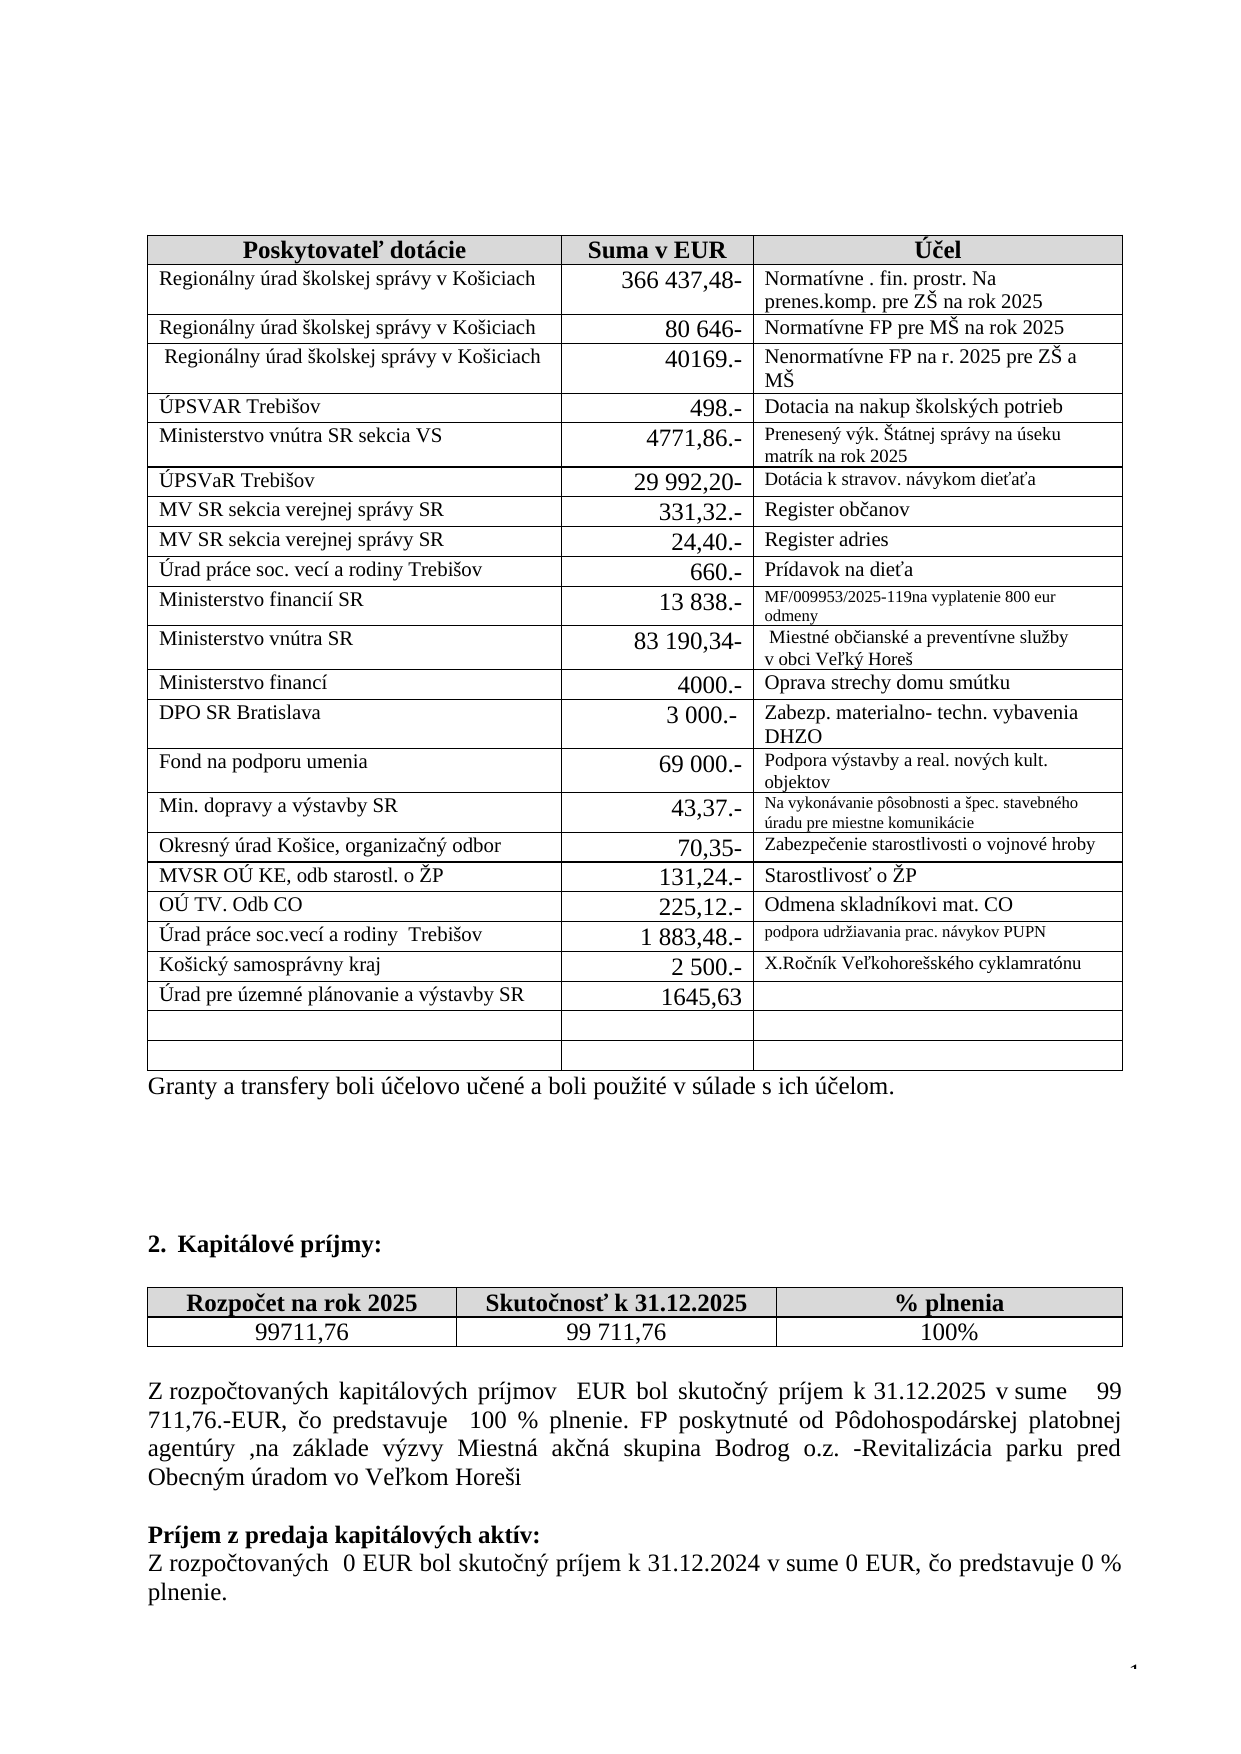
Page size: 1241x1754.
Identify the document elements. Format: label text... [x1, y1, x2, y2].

table_cell [148, 1041, 561, 1070]
table_cell Regionálny úrad školskej správy v Košiciach [148, 265, 561, 313]
text Z rozpočtovaných kapitálových príjmov EUR bol skutočný príjem k 31.12.2025 v sume 99 711,76.-EUR, čo predstavuje 100 % plnenie. FP poskytnuté od Pôdohospodárskej platobnej agentúry ,na základe výzvy Miestná akčná skupina Bodrog o.z. -Revitalizácia parku pred Obecným úradom vo Veľkom Horeši [148, 1376, 1122, 1491]
table_cell OÚ TV. Odb CO [148, 892, 561, 921]
table_header Suma v EUR [562, 236, 753, 264]
table_cell 225,12.- [562, 892, 753, 921]
table_cell Ministerstvo vnútra SR [148, 626, 561, 669]
table_cell Miestné občianské a preventívne služby v obci Veľký Horeš [754, 626, 1122, 669]
table_cell Košický samosprávny kraj [148, 952, 561, 981]
table_cell 1 883,48.- [562, 922, 753, 951]
table_cell Normatívne . fin. prostr. Na prenes.komp. pre ZŠ na rok 2025 [754, 265, 1122, 313]
table_cell 13 838.- [562, 587, 753, 625]
table_cell Podpora výstavby a real. nových kult. objektov [754, 749, 1122, 792]
table_cell Prenesený výk. Štátnej správy na úseku matrík na rok 2025 [754, 423, 1122, 466]
table_cell 80 646- [562, 315, 753, 343]
table_cell [148, 1011, 561, 1040]
table_cell 3 000.- [562, 700, 753, 748]
table_cell 69 000.- [562, 749, 753, 792]
table_header % plnenia [777, 1288, 1122, 1316]
text Príjem z predaja kapitálových aktív: [148, 1520, 1122, 1548]
table_cell DPO SR Bratislava [148, 700, 561, 748]
table_cell Ministerstvo financí [148, 670, 561, 699]
table_cell Úrad pre územné plánovanie a výstavby SR [148, 982, 561, 1010]
table_cell Ministerstvo vnútra SR sekcia VS [148, 423, 561, 466]
table_cell Oprava strechy domu smútku [754, 670, 1122, 699]
table_cell Na vykonávanie pôsobnosti a špec. stavebného úradu pre miestne komunikácie [754, 793, 1122, 832]
table_cell Úrad práce soc.vecí a rodiny Trebišov [148, 922, 561, 951]
table_cell 1645,63 [562, 982, 753, 1010]
list Kapitálové príjmy: [148, 1229, 1122, 1258]
table_cell Regionálny úrad školskej správy v Košiciach [148, 315, 561, 343]
table_cell Ministerstvo financií SR [148, 587, 561, 625]
table_cell Starostlivosť o ŽP [754, 863, 1122, 891]
table_cell Fond na podporu umenia [148, 749, 561, 792]
table_cell 40169.- [562, 344, 753, 392]
table_cell Prídavok na dieťa [754, 557, 1122, 586]
table_cell 498.- [562, 394, 753, 422]
table_cell Register adries [754, 527, 1122, 556]
table_cell [562, 1011, 753, 1040]
table_cell Register občanov [754, 497, 1122, 526]
table_cell X.Ročník Veľkohorešského cyklamratónu [754, 952, 1122, 981]
table_cell [754, 1041, 1122, 1070]
table_cell 331,32.- [562, 497, 753, 526]
table_cell ÚPSVaR Trebišov [148, 468, 561, 496]
table_cell 99711,76 [148, 1318, 456, 1346]
table_cell Okresný úrad Košice, organizačný odbor [148, 833, 561, 861]
table_cell [754, 1011, 1122, 1040]
table_cell 660.- [562, 557, 753, 586]
table_cell 366 437,48- [562, 265, 753, 313]
table_header Skutočnosť k 31.12.2025 [457, 1288, 776, 1316]
table_cell Normatívne FP pre MŠ na rok 2025 [754, 315, 1122, 343]
table_cell 4000.- [562, 670, 753, 699]
table_cell Zabezp. materialno- techn. vybavenia DHZO [754, 700, 1122, 748]
table_cell MV SR sekcia verejnej správy SR [148, 497, 561, 526]
table_cell Odmena skladníkovi mat. CO [754, 892, 1122, 921]
table_cell Dotacia na nakup školských potrieb [754, 394, 1122, 422]
table_cell 2 500.- [562, 952, 753, 981]
table_cell MV SR sekcia verejnej správy SR [148, 527, 561, 556]
table_cell Regionálny úrad školskej správy v Košiciach [148, 344, 561, 392]
text Granty a transfery boli účelovo učené a boli použité v súlade s ich účelom. [148, 1071, 1122, 1100]
table_cell Nenormatívne FP na r. 2025 pre ZŠ a MŠ [754, 344, 1122, 392]
table_cell podpora udržiavania prac. návykov PUPN [754, 922, 1122, 951]
table_cell 131,24.- [562, 863, 753, 891]
table_cell Dotácia k stravov. návykom dieťaťa [754, 468, 1122, 496]
table_cell MF/009953/2025-119na vyplatenie 800 eur odmeny [754, 587, 1122, 625]
table_cell 99 711,76 [457, 1318, 776, 1346]
table_cell Min. dopravy a výstavby SR [148, 793, 561, 832]
table_cell [562, 1041, 753, 1070]
table_cell 4771,86.- [562, 423, 753, 466]
table_cell MVSR OÚ KE, odb starostl. o ŽP [148, 863, 561, 891]
table_cell 24,40.- [562, 527, 753, 556]
table_header Poskytovateľ dotácie [148, 236, 561, 264]
text Z rozpočtovaných 0 EUR bol skutočný príjem k 31.12.2024 v sume 0 EUR, čo predstavuje 0 % plnenie. [148, 1548, 1122, 1606]
table_cell 43,37.- [562, 793, 753, 832]
table_cell 70,35- [562, 833, 753, 861]
table_header Účel [754, 236, 1122, 264]
table_cell 29 992,20- [562, 468, 753, 496]
table_cell 100% [777, 1318, 1122, 1346]
table_cell ÚPSVAR Trebišov [148, 394, 561, 422]
table_cell [754, 982, 1122, 1010]
table_header Rozpočet na rok 2025 [148, 1288, 456, 1316]
table_cell Úrad práce soc. vecí a rodiny Trebišov [148, 557, 561, 586]
table_cell Zabezpečenie starostlivosti o vojnové hroby [754, 833, 1122, 861]
table_cell 83 190,34- [562, 626, 753, 669]
